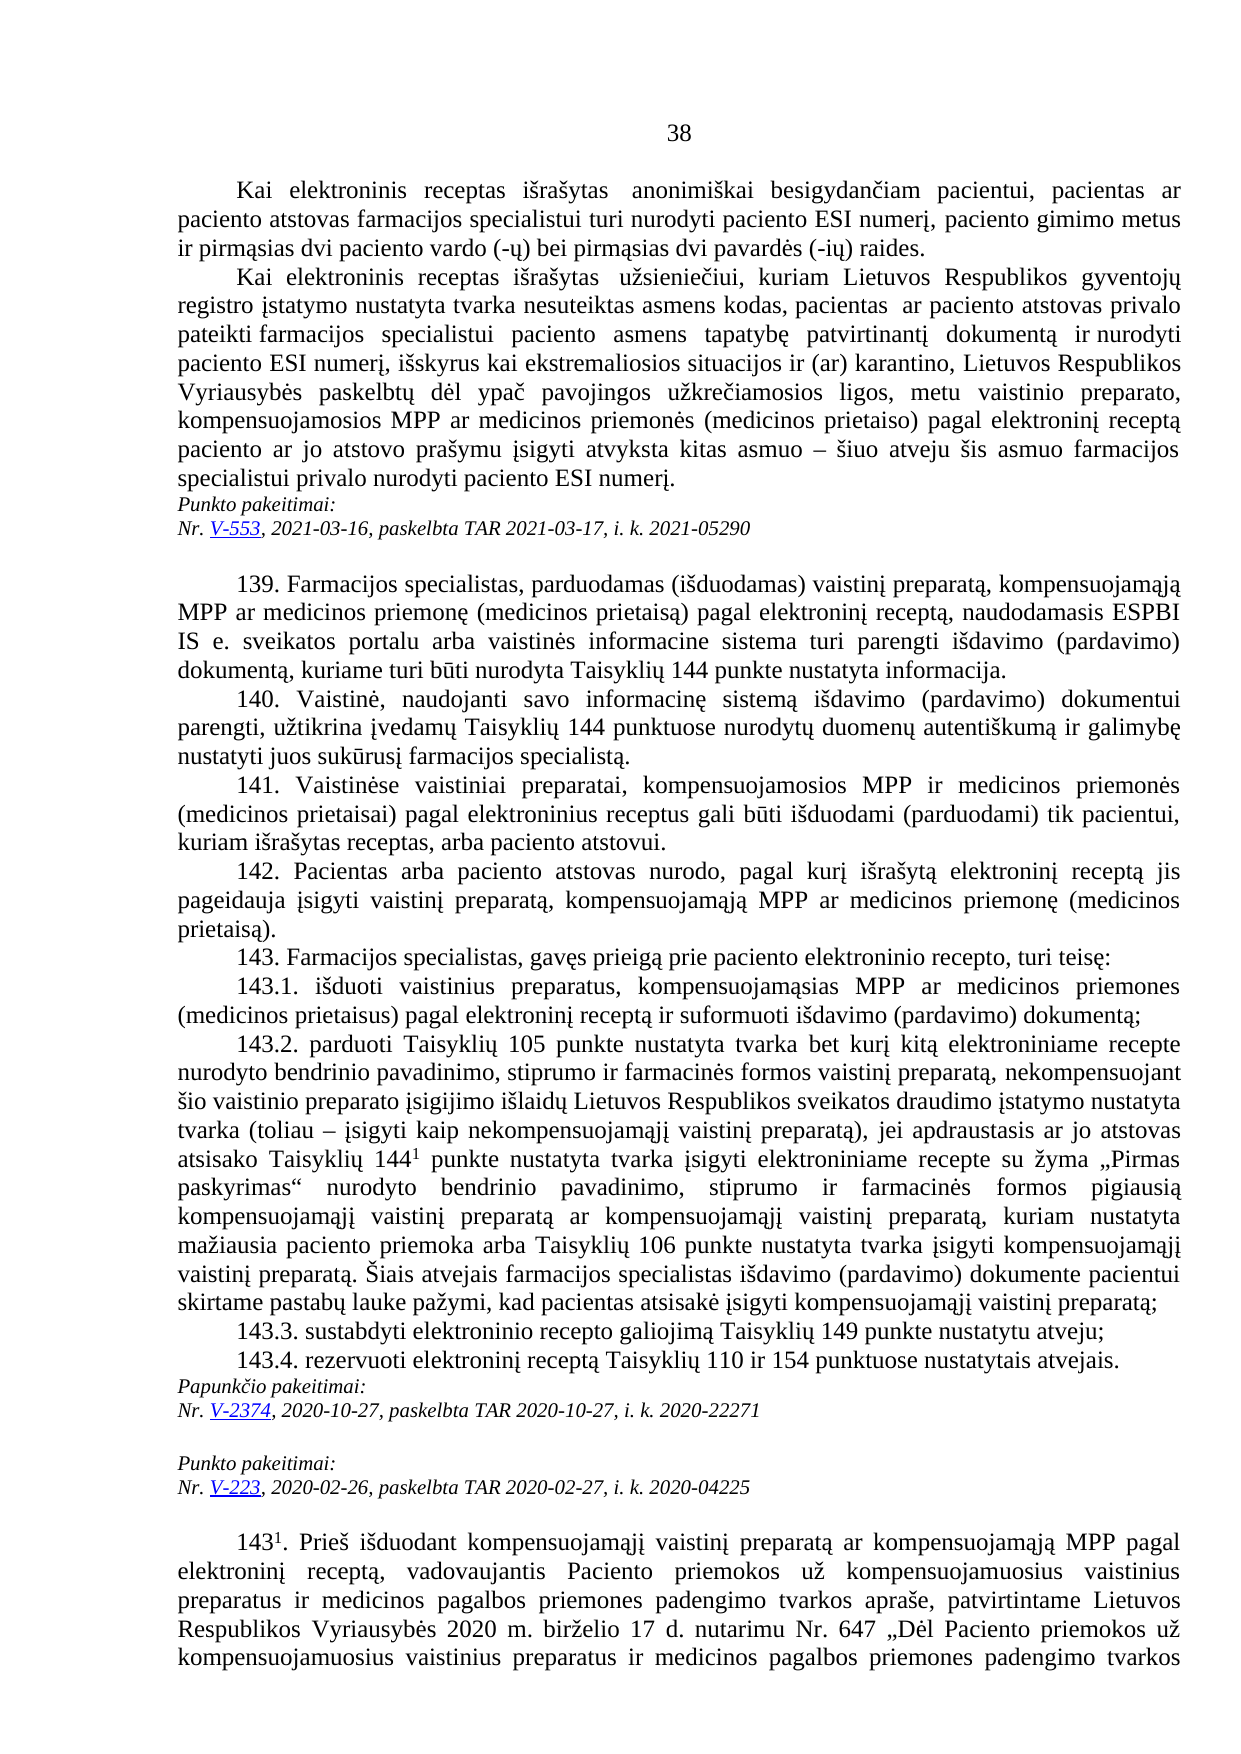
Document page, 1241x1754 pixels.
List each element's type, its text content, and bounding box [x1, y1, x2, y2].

text Nr. V-2374, 2020-10-27, paskelbta TAR 2020-10-27, i. k. 2020-22271 [177, 1398, 1181, 1422]
text Kai elektroninis receptas išrašytas užsieniečiui, kuriam Lietuvos Respublikos gyventojų registro įstatymo nustatyta tvarka nesuteiktas asmens kodas, pacientas ar paciento atstovas privalo pateikti farmacijos specialistui paciento asmens tapatybę patvirtinantį dokumentą ir nurodyti paciento ESI numerį, išskyrus kai ekstremaliosios situacijos ir (ar) karantino, Lietuvos Respublikos Vyriausybės paskelbtų dėl ypač pavojingos užkrečiamosios ligos, metu vaistinio preparato, kompensuojamosios MPP ar medicinos priemonės (medicinos prietaiso) pagal elektroninį receptą paciento ar jo atstovo prašymu įsigyti atvyksta kitas asmuo – šiuo atveju šis asmuo farmacijos specialistui privalo nurodyti paciento ESI numerį. [177, 262, 1181, 492]
text 143.4. rezervuoti elektroninį receptą Taisyklių 110 ir 154 punktuose nustatytais atvejais. [177, 1345, 1181, 1374]
text 141. Vaistinėse vaistiniai preparatai, kompensuojamosios MPP ir medicinos priemonės (medicinos prietaisai) pagal elektroninius receptus gali būti išduodami (parduodami) tik pacientui, kuriam išrašytas receptas, arba paciento atstovui. [177, 770, 1181, 856]
text 142. Pacientas arba paciento atstovas nurodo, pagal kurį išrašytą elektroninį receptą jis pageidauja įsigyti vaistinį preparatą, kompensuojamąją MPP ar medicinos priemonę (medicinos prietaisą). [177, 856, 1181, 942]
text Nr. V-223, 2020-02-26, paskelbta TAR 2020-02-27, i. k. 2020-04225 [177, 1475, 1181, 1499]
text 1431. Prieš išduodant kompensuojamąjį vaistinį preparatą ar kompensuojamąją MPP pagal elektroninį receptą, vadovaujantis Paciento priemokos už kompensuojamuosius vaistinius preparatus ir medicinos pagalbos priemones padengimo tvarkos apraše, patvirtintame Lietuvos Respublikos Vyriausybės 2020 m. birželio 17 d. nutarimu Nr. 647 „Dėl Paciento priemokos už kompensuojamuosius vaistinius preparatus ir medicinos pagalbos priemones padengimo tvarkos [177, 1527, 1181, 1671]
text 143.3. sustabdyti elektroninio recepto galiojimą Taisyklių 149 punkte nustatytu atveju; [177, 1316, 1181, 1345]
text 140. Vaistinė, naudojanti savo informacinę sistemą išdavimo (pardavimo) dokumentui parengti, užtikrina įvedamų Taisyklių 144 punktuose nurodytų duomenų autentiškumą ir galimybę nustatyti juos sukūrusį farmacijos specialistą. [177, 684, 1181, 770]
text Nr. V-553, 2021-03-16, paskelbta TAR 2021-03-17, i. k. 2021-05290 [177, 516, 1181, 540]
text Kai elektroninis receptas išrašytas anonimiškai besigydančiam pacientui, pacientas ar paciento atstovas farmacijos specialistui turi nurodyti paciento ESI numerį, paciento gimimo metus ir pirmąsias dvi paciento vardo (-ų) bei pirmąsias dvi pavardės (-ių) raides. [177, 176, 1181, 262]
text 143. Farmacijos specialistas, gavęs prieigą prie paciento elektroninio recepto, turi teisę: [177, 942, 1181, 971]
text Punkto pakeitimai: [177, 492, 1181, 516]
text Papunkčio pakeitimai: [177, 1374, 1181, 1398]
text Punkto pakeitimai: [177, 1451, 1181, 1475]
text 143.1. išduoti vaistinius preparatus, kompensuojamąsias MPP ar medicinos priemones (medicinos prietaisus) pagal elektroninį receptą ir suformuoti išdavimo (pardavimo) dokumentą; [177, 971, 1181, 1029]
text 143.2. parduoti Taisyklių 105 punkte nustatyta tvarka bet kurį kitą elektroniniame recepte nurodyto bendrinio pavadinimo, stiprumo ir farmacinės formos vaistinį preparatą, nekompensuojant šio vaistinio preparato įsigijimo išlaidų Lietuvos Respublikos sveikatos draudimo įstatymo nustatyta tvarka (toliau – įsigyti kaip nekompensuojamąjį vaistinį preparatą), jei apdraustasis ar jo atstovas atsisako Taisyklių 1441 punkte nustatyta tvarka įsigyti elektroniniame recepte su žyma „Pirmas paskyrimas“ nurodyto bendrinio pavadinimo, stiprumo ir farmacinės formos pigiausią kompensuojamąjį vaistinį preparatą ar kompensuojamąjį vaistinį preparatą, kuriam nustatyta mažiausia paciento priemoka arba Taisyklių 106 punkte nustatyta tvarka įsigyti kompensuojamąjį vaistinį preparatą. Šiais atvejais farmacijos specialistas išdavimo (pardavimo) dokumente pacientui skirtame pastabų lauke pažymi, kad pacientas atsisakė įsigyti kompensuojamąjį vaistinį preparatą; [177, 1029, 1181, 1316]
text 139. Farmacijos specialistas, parduodamas (išduodamas) vaistinį preparatą, kompensuojamąją MPP ar medicinos priemonę (medicinos prietaisą) pagal elektroninį receptą, naudodamasis ESPBI IS e. sveikatos portalu arba vaistinės informacine sistema turi parengti išdavimo (pardavimo) dokumentą, kuriame turi būti nurodyta Taisyklių 144 punkte nustatyta informacija. [177, 569, 1181, 684]
